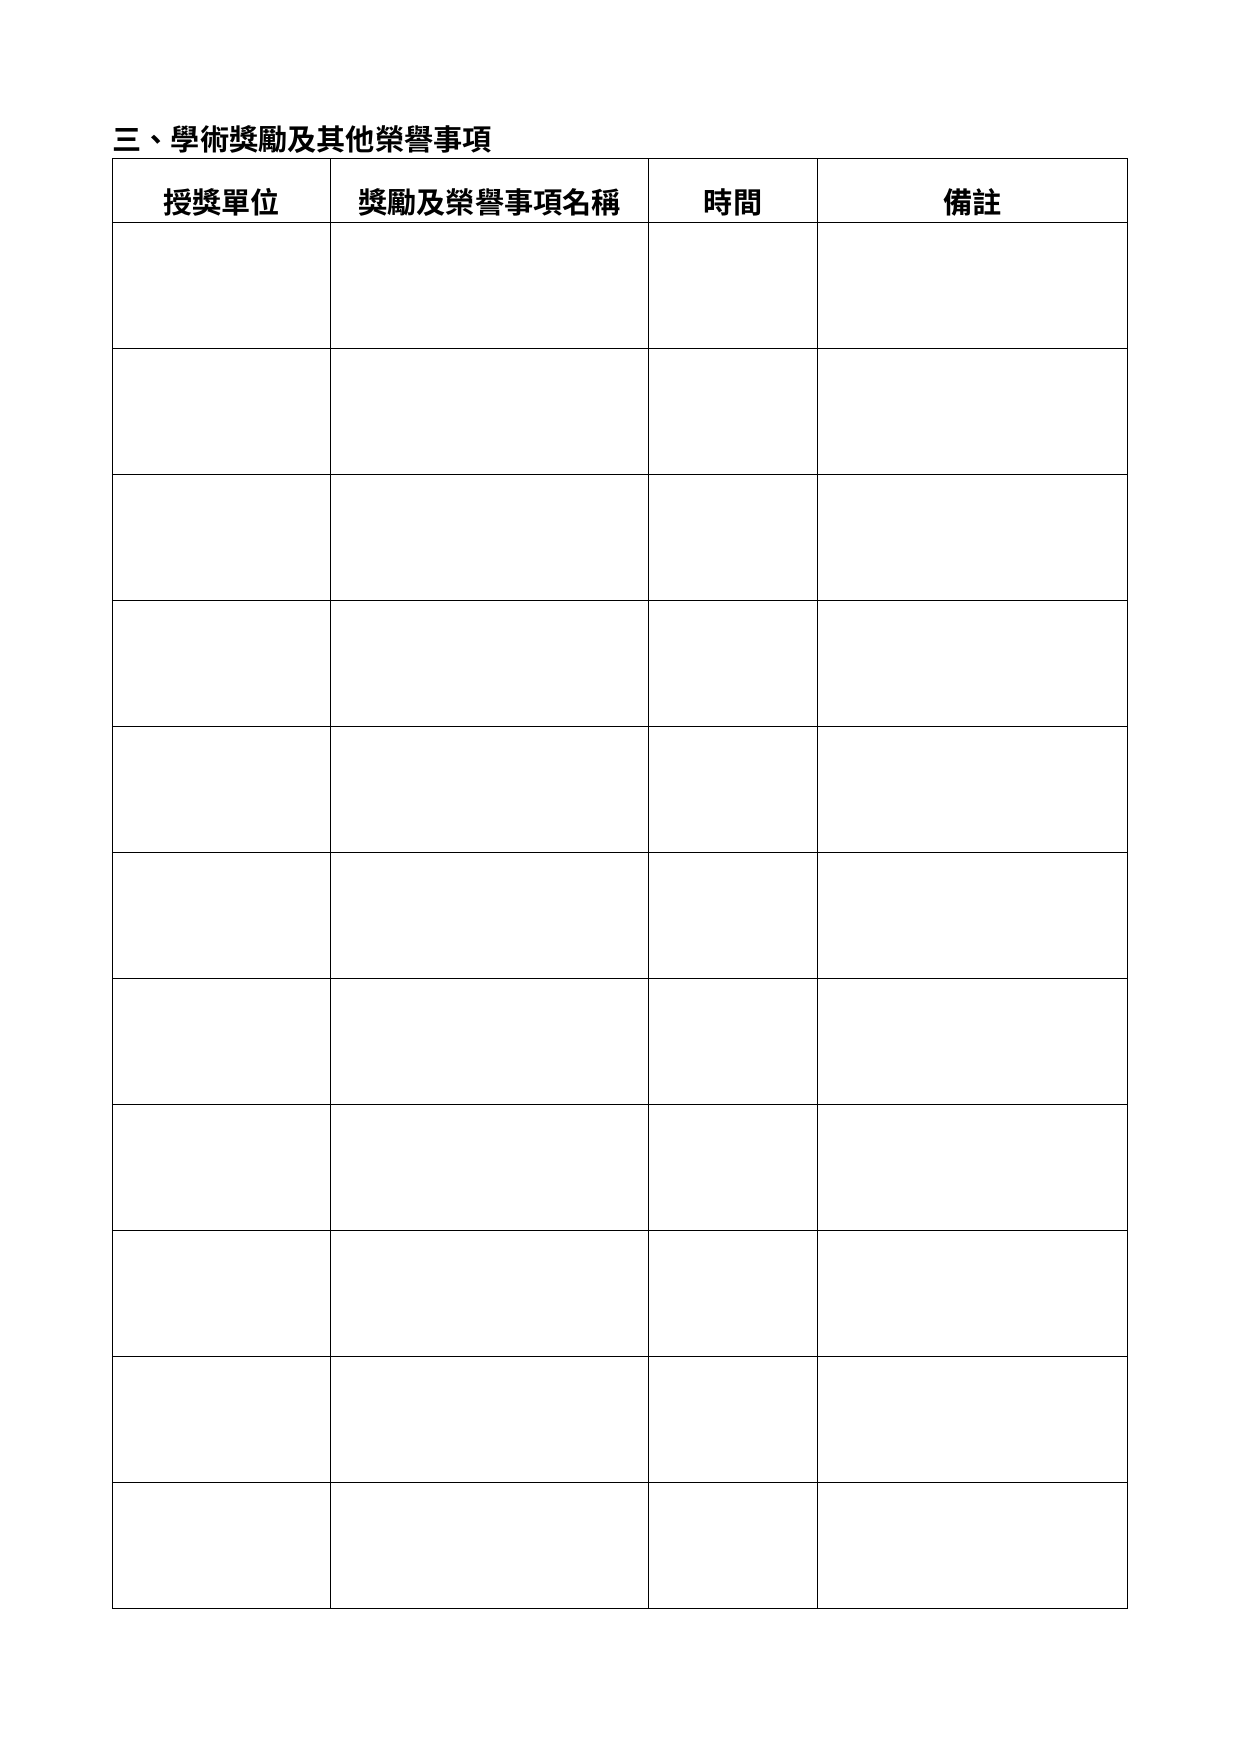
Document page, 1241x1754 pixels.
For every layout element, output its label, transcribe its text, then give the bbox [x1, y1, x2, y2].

table_header 時間 [649, 159, 817, 222]
table_cell [113, 1105, 330, 1230]
table_cell [649, 727, 817, 852]
table_cell [331, 853, 648, 978]
table_cell [113, 475, 330, 600]
table_cell [331, 601, 648, 726]
table_cell [649, 1483, 817, 1608]
table_cell [331, 1105, 648, 1230]
table_cell [113, 727, 330, 852]
table_cell [113, 853, 330, 978]
table_cell [331, 727, 648, 852]
table_cell [331, 1231, 648, 1356]
text 三、學術獎勵及其他榮譽事項 [112, 96, 1128, 158]
table_cell [818, 1231, 1127, 1356]
table_cell [818, 1357, 1127, 1482]
table_header 備註 [818, 159, 1127, 222]
table_cell [649, 349, 817, 474]
table_header 獎勵及榮譽事項名稱 [331, 159, 648, 222]
table_cell [113, 979, 330, 1104]
table_cell [649, 853, 817, 978]
table_cell [331, 1483, 648, 1608]
table_cell [649, 1105, 817, 1230]
table_cell [113, 349, 330, 474]
table_cell [818, 349, 1127, 474]
table_cell [649, 475, 817, 600]
table_cell [818, 979, 1127, 1104]
table_cell [113, 1231, 330, 1356]
table_cell [331, 475, 648, 600]
table_cell [818, 475, 1127, 600]
table_cell [331, 979, 648, 1104]
table_cell [649, 601, 817, 726]
table_cell [331, 349, 648, 474]
table_cell [818, 601, 1127, 726]
table_cell [818, 223, 1127, 348]
table_cell [649, 979, 817, 1104]
table_cell [649, 1357, 817, 1482]
table_cell [331, 223, 648, 348]
table_header 授獎單位 [113, 159, 330, 222]
table_cell [649, 1231, 817, 1356]
table_cell [113, 223, 330, 348]
table_cell [113, 1483, 330, 1608]
table_cell [818, 727, 1127, 852]
table_cell [331, 1357, 648, 1482]
table_cell [818, 1105, 1127, 1230]
table_cell [649, 223, 817, 348]
table_cell [113, 1357, 330, 1482]
table_cell [818, 1483, 1127, 1608]
table_cell [113, 601, 330, 726]
table_cell [818, 853, 1127, 978]
